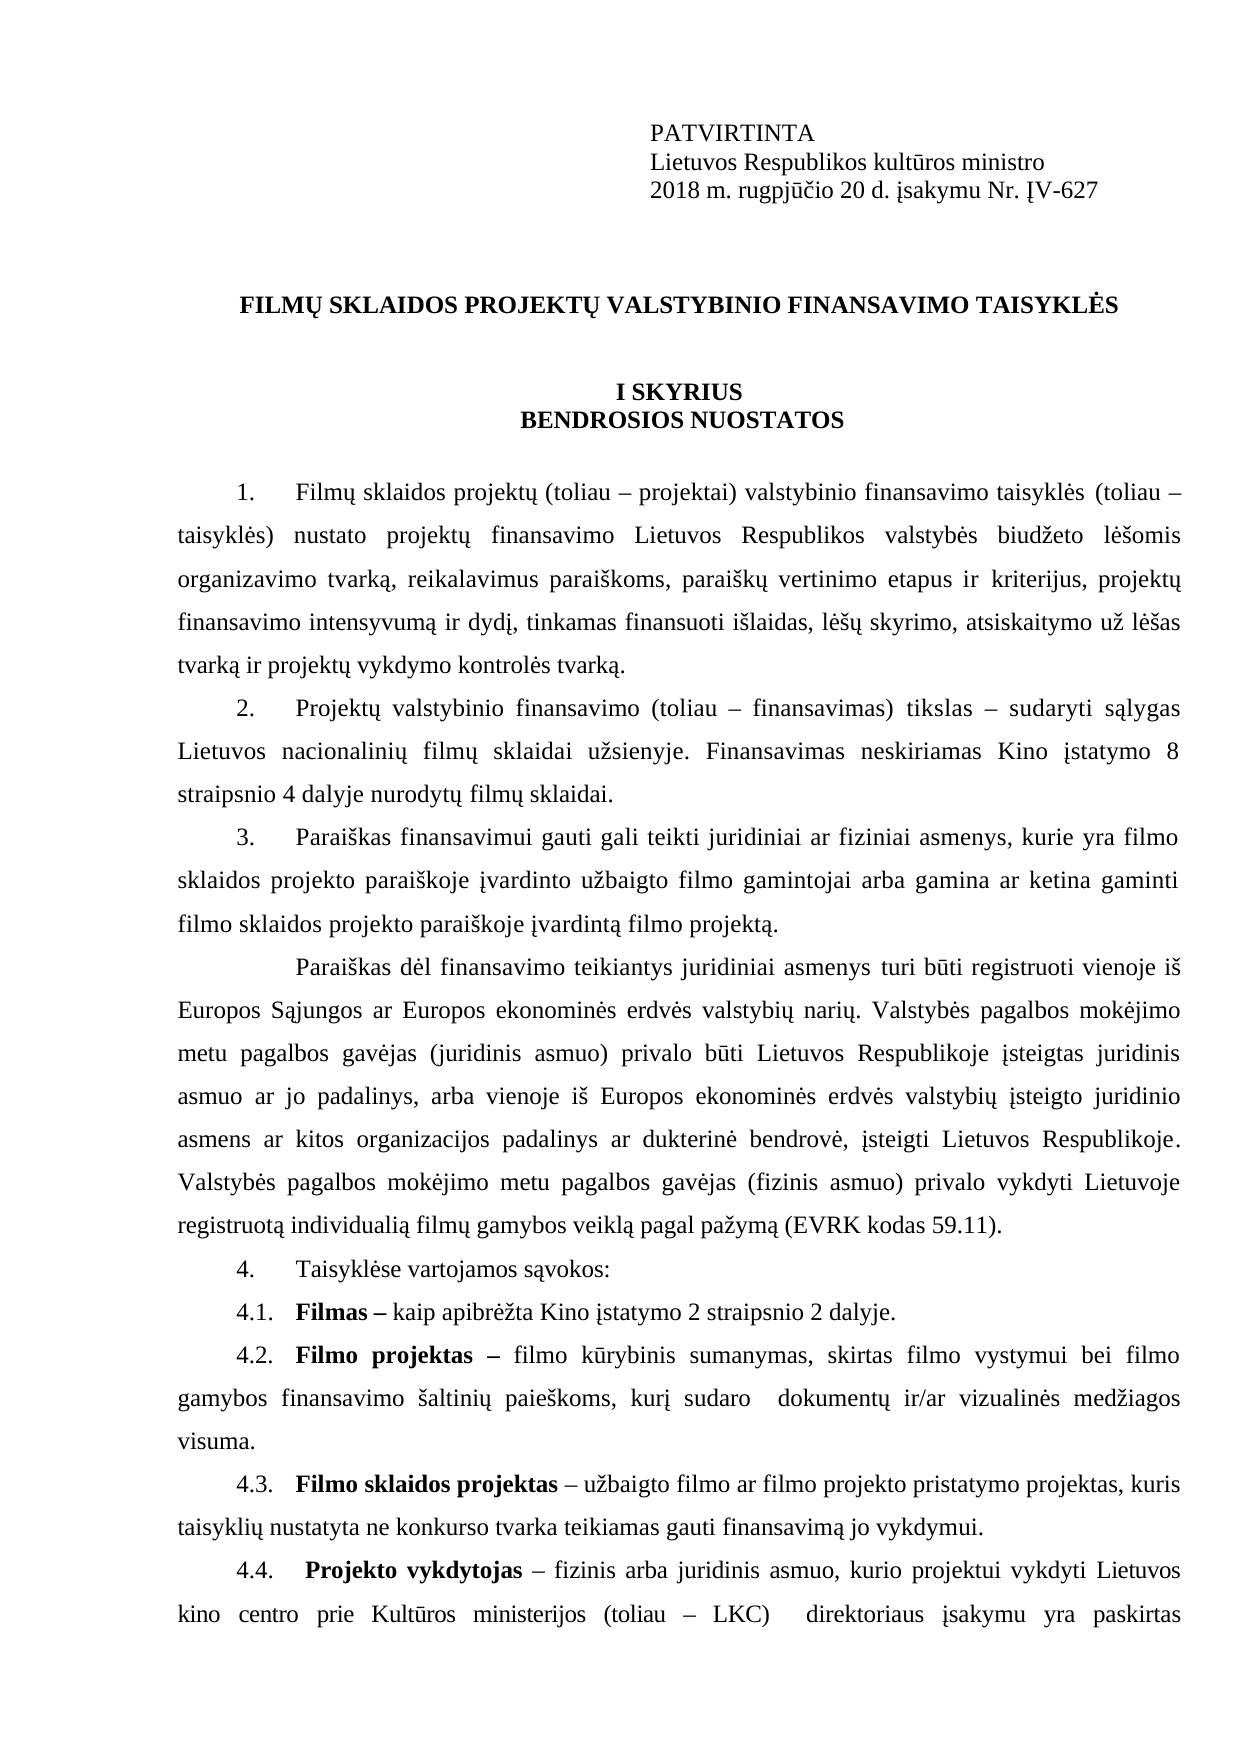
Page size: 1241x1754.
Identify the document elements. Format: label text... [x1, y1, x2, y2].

text 4.1. Filmas – kaip apibrėžta Kino įstatymo 2 straipsnio 2 dalyje. [177, 1297, 1181, 1326]
text 1. Filmų sklaidos projektų (toliau – projektai) valstybinio finansavimo taisyklės (toliau – taisyklės) nustato projektų finansavimo Lietuvos Respublikos valstybės biudžeto lėšomis organizavimo tvarką, reikalavimus paraiškoms, paraiškų vertinimo etapus ir kriterijus, projektų finansavimo intensyvumą ir dydį, tinkamas finansuoti išlaidas, lėšų skyrimo, atsiskaitymo už lėšas tvarką ir projektų vykdymo kontrolės tvarką. [177, 477, 1181, 679]
text filmų SKLAIDOS PROJEKTŲ VALSTYBINIO FINANSAVIMO TAISYKLĖS [177, 291, 1181, 319]
text 2. Projektų valstybinio finansavimo (toliau – finansavimas) tikslas – sudaryti sąlygas Lietuvos nacionalinių filmų sklaidai užsienyje. Finansavimas neskiriamas Kino įstatymo 8 straipsnio 4 dalyje nurodytų filmų sklaidai. [177, 693, 1181, 808]
text 4. Taisyklėse vartojamos sąvokos: [177, 1254, 1181, 1282]
text Lietuvos Respublikos kultūros ministro [650, 147, 1181, 176]
text PATVIRTINTA [650, 118, 1181, 147]
text 4.2. Filmo projektas – filmo kūrybinis sumanymas, skirtas filmo vystymui bei filmo gamybos finansavimo šaltinių paieškoms, kurį sudaro dokumentų ir/ar vizualinės medžiagos visuma. [177, 1340, 1181, 1455]
text 2018 m. rugpjūčio 20 d. įsakymu Nr. ĮV-627 [650, 176, 1181, 204]
text I SKYRIUS [177, 377, 1181, 406]
text 4.3. Filmo sklaidos projektas – užbaigto filmo ar filmo projekto pristatymo projektas, kuris taisyklių nustatyta ne konkurso tvarka teikiamas gauti finansavimą jo vykdymui. [177, 1469, 1181, 1541]
text 4.4. Projekto vykdytojas – fizinis arba juridinis asmuo, kurio projektui vykdyti Lietuvos kino centro prie Kultūros ministerijos (toliau – LKC) direktoriaus įsakymu yra paskirtas [177, 1556, 1181, 1627]
text BENDROSIOS NUOSTATOS [177, 406, 1181, 434]
text Paraiškas dėl finansavimo teikiantys juridiniai asmenys turi būti registruoti vienoje iš Europos Sąjungos ar Europos ekonominės erdvės valstybių narių. Valstybės pagalbos mokėjimo metu pagalbos gavėjas (juridinis asmuo) privalo būti Lietuvos Respublikoje įsteigtas juridinis asmuo ar jo padalinys, arba vienoje iš Europos ekonominės erdvės valstybių įsteigto juridinio asmens ar kitos organizacijos padalinys ar dukterinė bendrovė, įsteigti Lietuvos Respublikoje. Valstybės pagalbos mokėjimo metu pagalbos gavėjas (fizinis asmuo) privalo vykdyti Lietuvoje registruotą individualią filmų gamybos veiklą pagal pažymą (EVRK kodas 59.11). [177, 952, 1181, 1239]
text 3. Paraiškas finansavimui gauti gali teikti juridiniai ar fiziniai asmenys, kurie yra filmo sklaidos projekto paraiškoje įvardinto užbaigto filmo gamintojai arba gamina ar ketina gaminti filmo sklaidos projekto paraiškoje įvardintą filmo projektą. [177, 822, 1181, 937]
